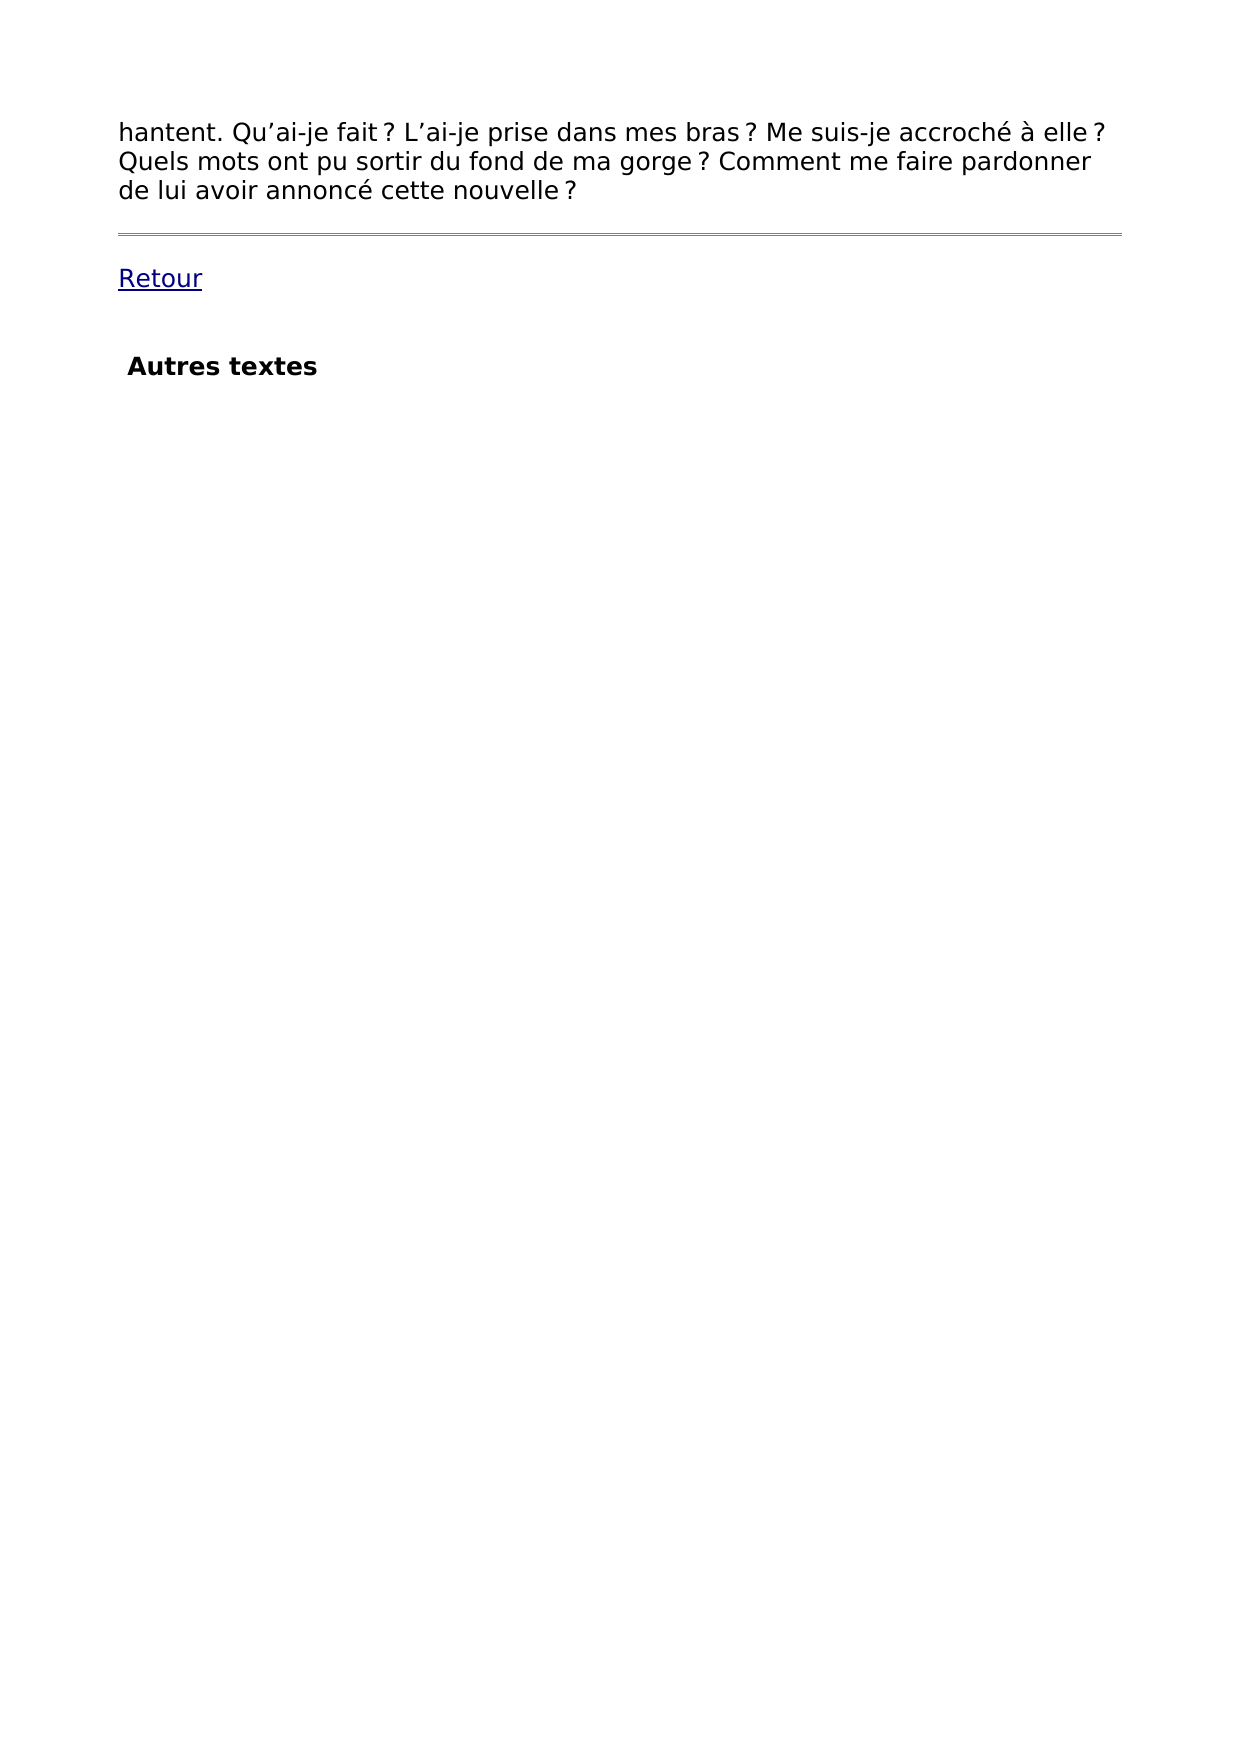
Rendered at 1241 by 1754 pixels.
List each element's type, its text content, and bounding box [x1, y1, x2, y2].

text hantent. Qu’ai-je fait ? L’ai-je prise dans mes bras ? Me suis-je accroché à elle ? Quels mots ont pu sortir du fond de ma gorge ? Comment me faire pardonner de lui avoir annoncé cette nouvelle ? [118, 118, 1122, 206]
text Retour [118, 264, 1122, 294]
subtitle Autres textes [127, 352, 1113, 381]
